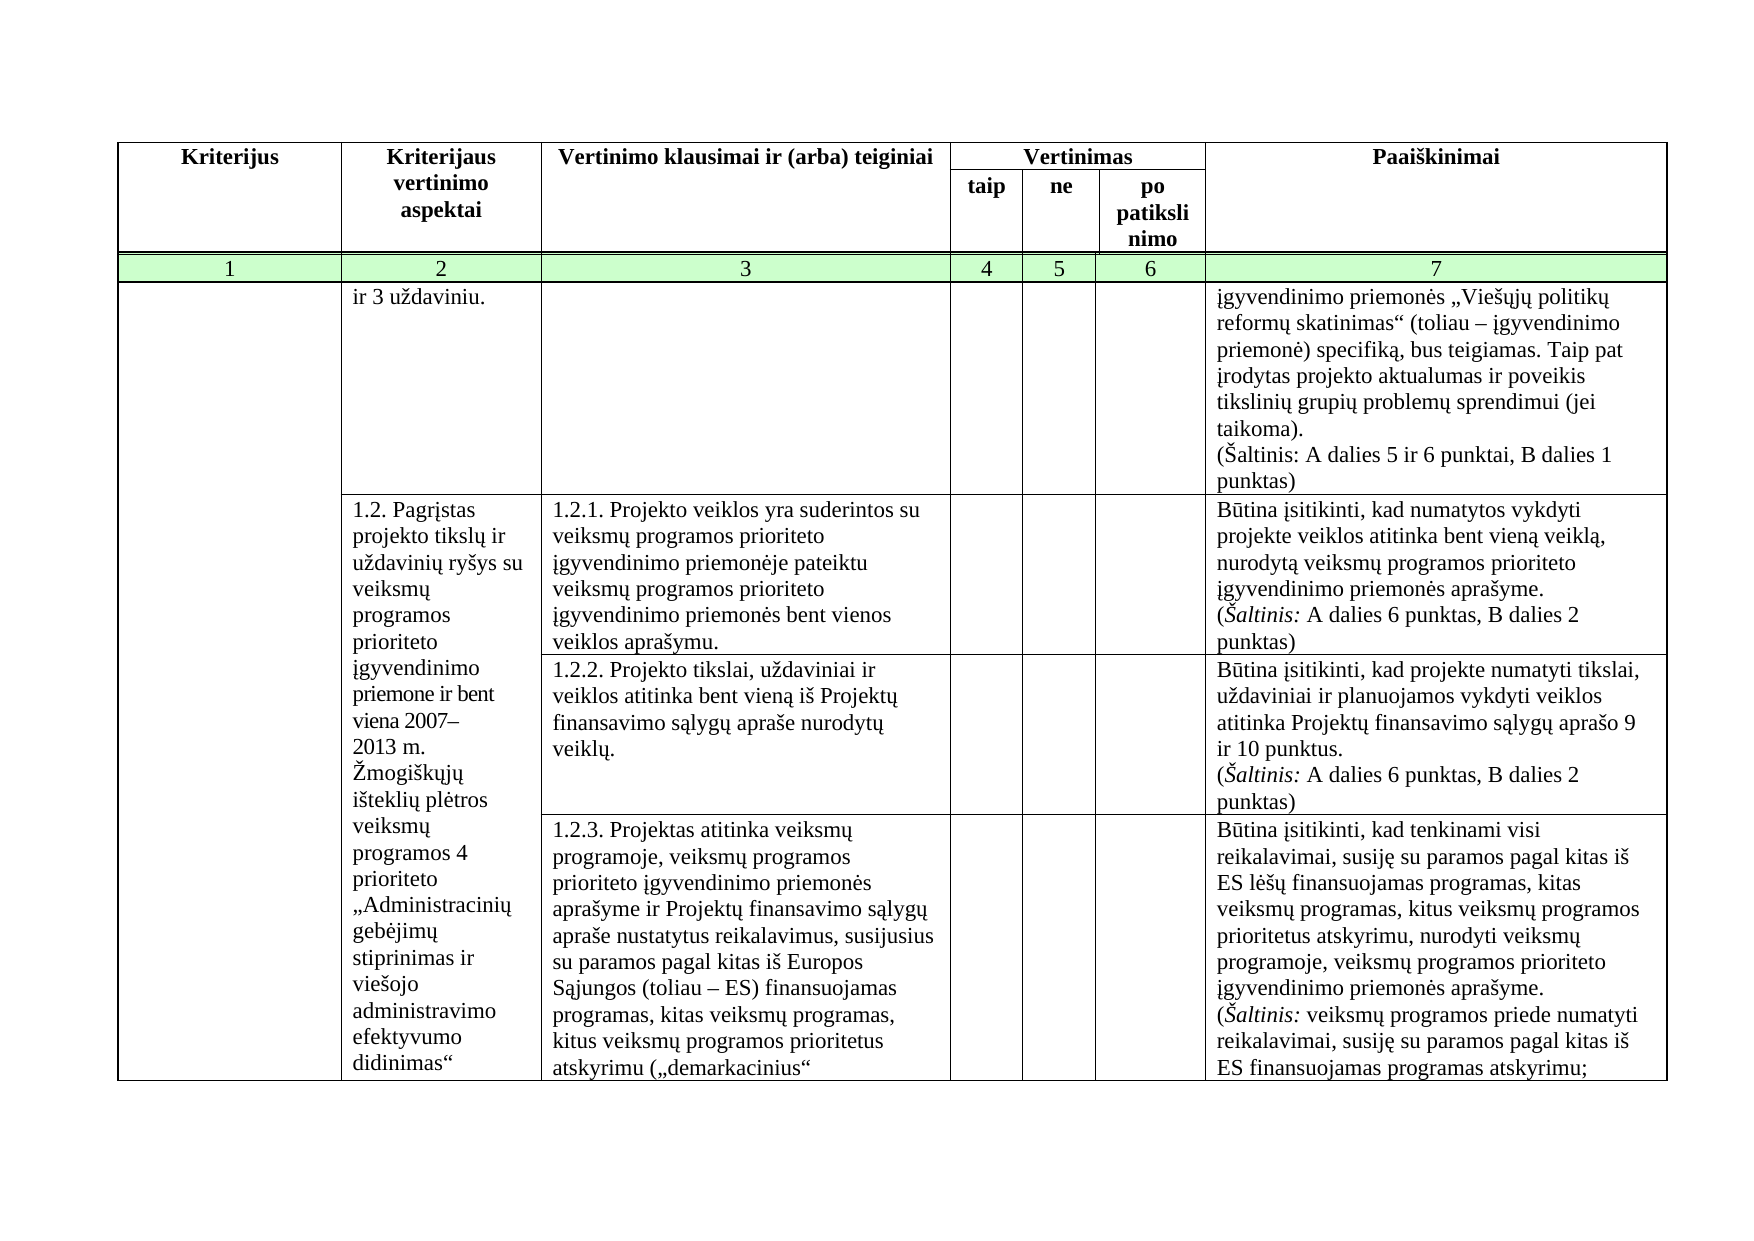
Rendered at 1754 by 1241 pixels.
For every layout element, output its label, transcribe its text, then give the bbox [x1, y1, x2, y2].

table_cell po patikslinimo [1100, 170, 1205, 251]
table_cell [542, 283, 950, 494]
table_cell 3 [542, 255, 950, 281]
table_cell [119, 283, 341, 1080]
table_cell [951, 655, 1022, 814]
table_cell [1023, 815, 1095, 1080]
table_header Kriterijaus vertinimo aspektai [342, 143, 541, 251]
table_cell 1 [119, 255, 341, 281]
table_cell 1.2. Pagrįstas projekto tikslų ir uždavinių ryšys su veiksmų programos prioriteto įgyvendinimo priemone ir bent viena 2007–2013 m. Žmogiškųjų išteklių plėtros veiksmų programos 4 prioriteto „Administracinių gebėjimų stiprinimas ir viešojo administravimo efektyvumo didinimas“ [342, 495, 541, 1080]
table_header Paaiškinimai [1206, 143, 1666, 251]
table_cell [951, 283, 1022, 494]
table_cell [1023, 283, 1095, 494]
table_cell [1096, 815, 1205, 1080]
table_cell 7 [1206, 255, 1666, 281]
table_cell 6 [1096, 255, 1205, 281]
table_cell [1023, 655, 1095, 814]
table_cell 1.2.1. Projekto veiklos yra suderintos su veiksmų programos prioriteto įgyvendinimo priemonėje pateiktu veiksmų programos prioriteto įgyvendinimo priemonės bent vienos veiklos aprašymu. [542, 495, 950, 654]
table_header Vertinimo klausimai ir (arba) teiginiai [542, 143, 950, 251]
table_cell ne [1023, 170, 1099, 251]
table_cell Būtina įsitikinti, kad tenkinami visi reikalavimai, susiję su paramos pagal kitas iš ES lėšų finansuojamas programas, kitas veiksmų programas, kitus veiksmų programos prioritetus atskyrimu, nurodyti veiksmų programoje, veiksmų programos prioriteto įgyvendinimo priemonės aprašyme. (Šaltinis: veiksmų programos priede numatyti reikalavimai, susiję su paramos pagal kitas iš ES finansuojamas programas atskyrimu; [1206, 815, 1666, 1080]
table_cell įgyvendinimo priemonės „Viešųjų politikų reformų skatinimas“ (toliau – įgyvendinimo priemonė) specifiką, bus teigiamas. Taip pat įrodytas projekto aktualumas ir poveikis tikslinių grupių problemų sprendimui (jei taikoma). (Šaltinis: A dalies 5 ir 6 punktai, B dalies 1 punktas) [1206, 283, 1666, 494]
table_cell [951, 815, 1022, 1080]
table_cell 1.2.2. Projekto tikslai, uždaviniai ir veiklos atitinka bent vieną iš Projektų finansavimo sąlygų apraše nurodytų veiklų. [542, 655, 950, 814]
table_cell [1096, 283, 1205, 494]
table_cell 2 [342, 255, 541, 281]
table_cell [1096, 495, 1205, 654]
table_header Vertinimas [951, 143, 1205, 169]
table_header Kriterijus [119, 143, 341, 251]
table_cell 5 [1023, 255, 1095, 281]
table_cell ir 3 uždaviniu. [342, 283, 541, 494]
table_cell 4 [951, 255, 1022, 281]
table_cell 1.2.3. Projektas atitinka veiksmų programoje, veiksmų programos prioriteto įgyvendinimo priemonės aprašyme ir Projektų finansavimo sąlygų apraše nustatytus reikalavimus, susijusius su paramos pagal kitas iš Europos Sąjungos (toliau – ES) finansuojamas programas, kitas veiksmų programas, kitus veiksmų programos prioritetus atskyrimu („demarkacinius“ [542, 815, 950, 1080]
table_cell Būtina įsitikinti, kad projekte numatyti tikslai, uždaviniai ir planuojamos vykdyti veiklos atitinka Projektų finansavimo sąlygų aprašo 9 ir 10 punktus. (Šaltinis: A dalies 6 punktas, B dalies 2 punktas) [1206, 655, 1666, 814]
table_cell [951, 495, 1022, 654]
table_cell [1096, 655, 1205, 814]
table_cell [1023, 495, 1095, 654]
table_cell taip [951, 170, 1022, 251]
table_cell Būtina įsitikinti, kad numatytos vykdyti projekte veiklos atitinka bent vieną veiklą, nurodytą veiksmų programos prioriteto įgyvendinimo priemonės aprašyme. (Šaltinis: A dalies 6 punktas, B dalies 2 punktas) [1206, 495, 1666, 654]
